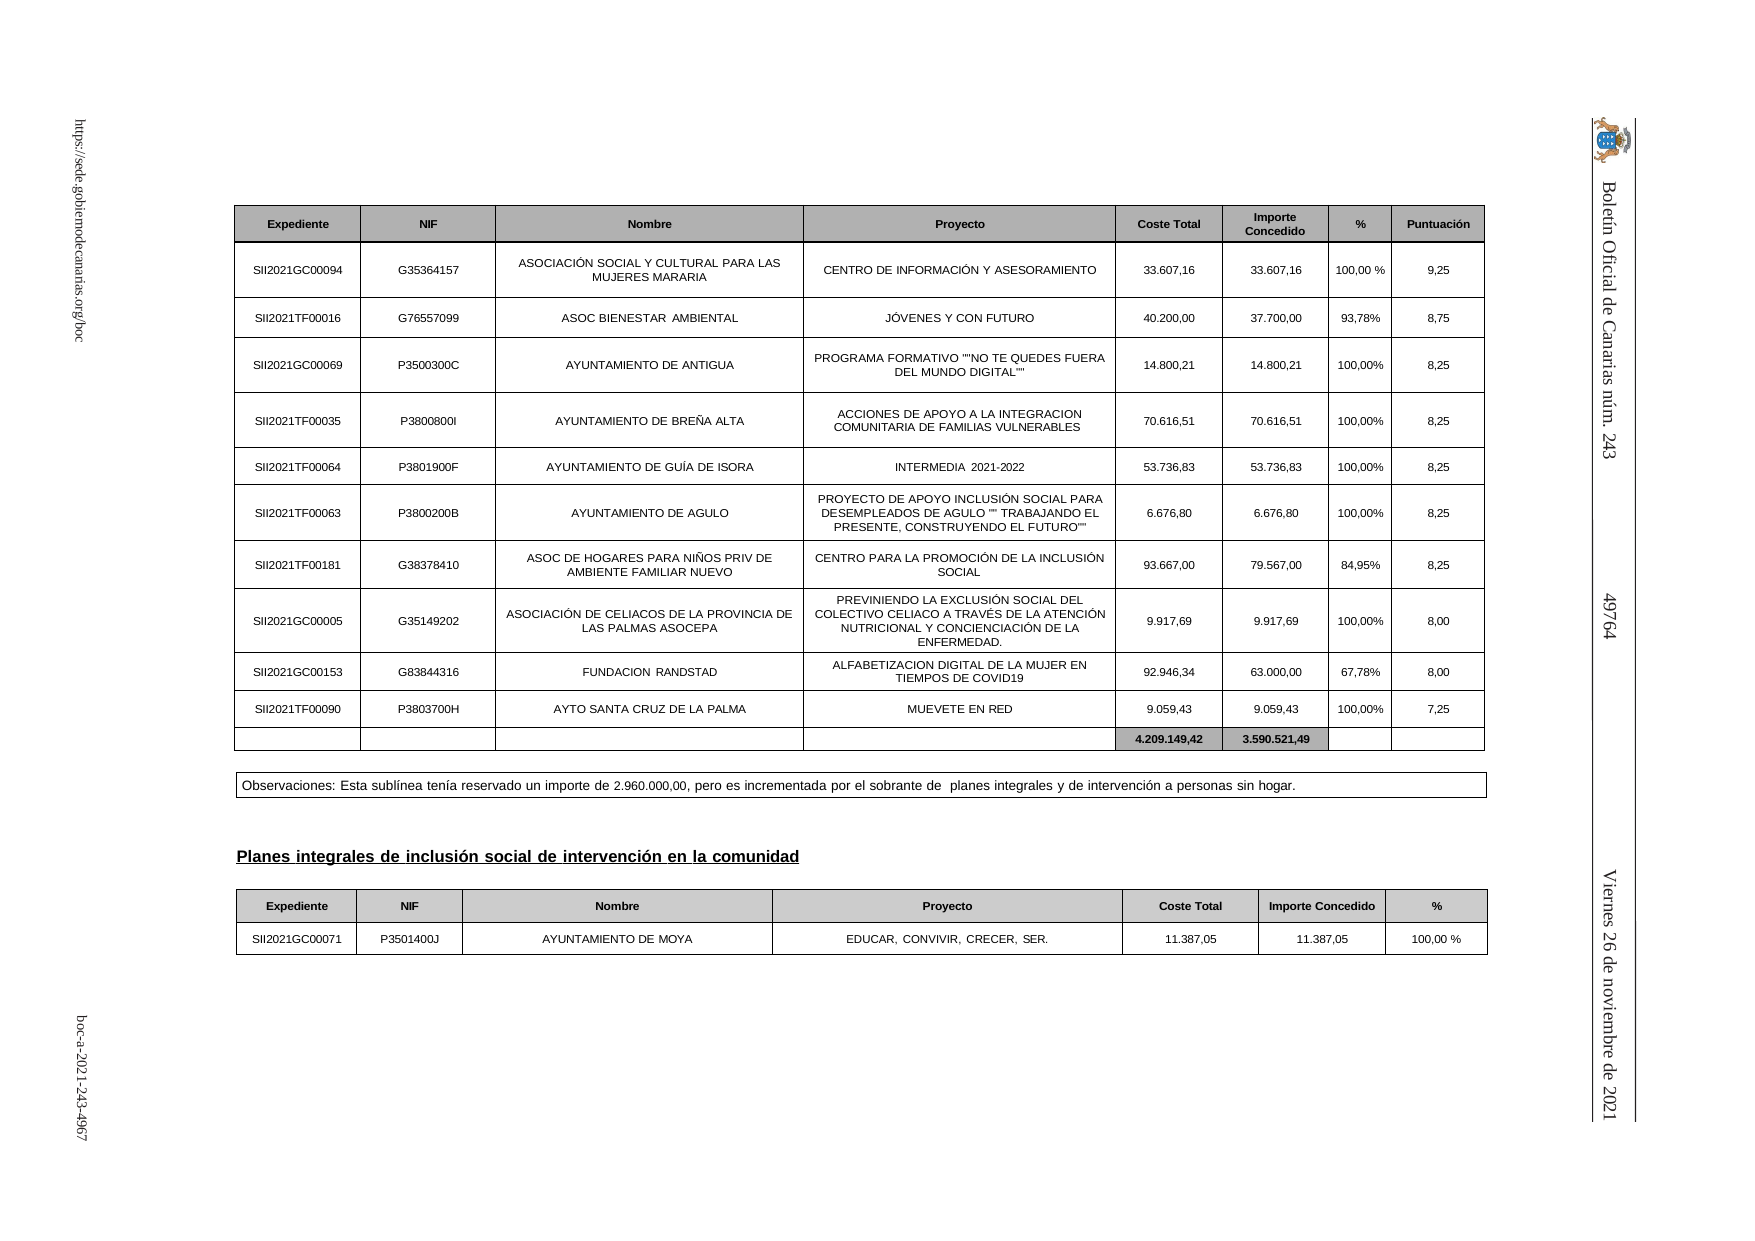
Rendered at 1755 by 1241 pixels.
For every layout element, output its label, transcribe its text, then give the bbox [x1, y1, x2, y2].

table_cell PREVINIENDO LA EXCLUSIÓN SOCIAL DEL COLECTIVO CELIACO A TRAVÉS DE LA ATENCIÓN NUTRICIONAL Y CONCIENCIACIÓN DE LA ENFERMEDAD. [804, 589, 1115, 652]
table_cell 11.387,05 [1259, 923, 1385, 954]
table_cell INTERMEDIA 2021-2022 [804, 448, 1115, 484]
table_cell 100,00% [1329, 485, 1391, 540]
table_cell [1329, 728, 1391, 750]
text 49764 [1600, 593, 1621, 642]
text boc-a-2021-243-4967 [74, 1016, 91, 1145]
table_cell AYUNTAMIENTO DE GUÍA DE ISORA [496, 448, 803, 484]
table_cell 70.616,51 [1223, 393, 1328, 447]
table_cell 8,00 [1392, 589, 1484, 652]
table_cell PROGRAMA FORMATIVO ""NO TE QUEDES FUERA DEL MUNDO DIGITAL"" [804, 338, 1115, 392]
table_cell P3801900F [361, 448, 495, 484]
table_cell 8,25 [1392, 485, 1484, 540]
table_cell SII2021GC00094 [235, 243, 360, 297]
table_cell 11.387,05 [1123, 923, 1258, 954]
table_cell 33.607,16 [1223, 243, 1328, 297]
table_cell [1392, 728, 1484, 750]
table_header Proyecto [773, 890, 1122, 922]
table_cell AYUNTAMIENTO DE BREÑA ALTA [496, 393, 803, 447]
table_cell 67,78% [1329, 653, 1391, 689]
table_cell 8,00 [1392, 653, 1484, 689]
table_cell AYUNTAMIENTO DE ANTIGUA [496, 338, 803, 392]
table_cell 79.567,00 [1223, 541, 1328, 588]
table_cell 9.917,69 [1116, 589, 1222, 652]
table_header Coste Total [1116, 206, 1222, 241]
table_cell G38378410 [361, 541, 495, 588]
table_header Puntuación [1392, 206, 1484, 241]
table_cell 14.800,21 [1116, 338, 1222, 392]
table_cell 8,25 [1392, 541, 1484, 588]
table_header Importe Concedido [1259, 890, 1385, 922]
table_cell CENTRO PARA LA PROMOCIÓN DE LA INCLUSIÓN SOCIAL [804, 541, 1115, 588]
table_cell SII2021TF00090 [235, 691, 360, 727]
table_cell 100,00% [1329, 589, 1391, 652]
table_cell 93.667,00 [1116, 541, 1222, 588]
table_cell SII2021TF00035 [235, 393, 360, 447]
table_cell ASOCIACIÓN SOCIAL Y CULTURAL PARA LAS MUJERES MARARIA [496, 243, 803, 297]
table_cell 6.676,80 [1223, 485, 1328, 540]
table_cell AYTO SANTA CRUZ DE LA PALMA [496, 691, 803, 727]
table_cell 8,25 [1392, 393, 1484, 447]
table_cell EDUCAR, CONVIVIR, CRECER, SER. [773, 923, 1122, 954]
table_cell [235, 728, 360, 750]
table_cell 33.607,16 [1116, 243, 1222, 297]
table_cell MUEVETE EN RED [804, 691, 1115, 727]
table_header Proyecto [804, 206, 1115, 241]
table_header NIF [357, 890, 462, 922]
table_cell 4.209.149,42 [1116, 728, 1222, 750]
table_cell FUNDACION RANDSTAD [496, 653, 803, 689]
table_cell 9,25 [1392, 243, 1484, 297]
table_header Coste Total [1123, 890, 1258, 922]
table_cell P3803700H [361, 691, 495, 727]
table_cell 6.676,80 [1116, 485, 1222, 540]
table_cell ASOCIACIÓN DE CELIACOS DE LA PROVINCIA DE LAS PALMAS ASOCEPA [496, 589, 803, 652]
table_cell 53.736,83 [1223, 448, 1328, 484]
text Boletín Oficial de Canarias núm. 243 [1599, 181, 1621, 462]
table_cell ASOC DE HOGARES PARA NIÑOS PRIV DE AMBIENTE FAMILIAR NUEVO [496, 541, 803, 588]
table_cell ASOC BIENESTAR AMBIENTAL [496, 298, 803, 337]
table_cell P3501400J [357, 923, 462, 954]
table_cell P3800800I [361, 393, 495, 447]
table_cell SII2021GC00069 [235, 338, 360, 392]
table_cell AYUNTAMIENTO DE AGULO [496, 485, 803, 540]
table_header Expediente [235, 206, 360, 241]
table_header Expediente [237, 890, 356, 922]
table_cell SII2021TF00181 [235, 541, 360, 588]
table_cell 53.736,83 [1116, 448, 1222, 484]
table_header % [1329, 206, 1391, 241]
table_cell P3500300C [361, 338, 495, 392]
table_cell P3800200B [361, 485, 495, 540]
text Viernes 26 de noviembre de 2021 [1600, 869, 1621, 1124]
table_header Nombre [496, 206, 803, 241]
table_cell 70.616,51 [1116, 393, 1222, 447]
table_cell 100,00% [1329, 448, 1391, 484]
table_cell SII2021GC00153 [235, 653, 360, 689]
table_cell ACCIONES DE APOYO A LA INTEGRACION COMUNITARIA DE FAMILIAS VULNERABLES [804, 393, 1115, 447]
table_cell 37.700,00 [1223, 298, 1328, 337]
table_header Nombre [463, 890, 772, 922]
table_cell AYUNTAMIENTO DE MOYA [463, 923, 772, 954]
table_cell [804, 728, 1115, 750]
table_cell 8,25 [1392, 338, 1484, 392]
table_cell 100,00 % [1386, 923, 1487, 954]
table_header Importe Concedido [1223, 206, 1328, 241]
table_cell SII2021TF00016 [235, 298, 360, 337]
table_cell 3.590.521,49 [1223, 728, 1328, 750]
table_cell SII2021TF00064 [235, 448, 360, 484]
table_cell G76557099 [361, 298, 495, 337]
table_cell 9.059,43 [1116, 691, 1222, 727]
table_cell 92.946,34 [1116, 653, 1222, 689]
table_cell CENTRO DE INFORMACIÓN Y ASESORAMIENTO [804, 243, 1115, 297]
table_cell 40.200,00 [1116, 298, 1222, 337]
table_cell [361, 728, 495, 750]
table_cell G35149202 [361, 589, 495, 652]
table_cell 63.000,00 [1223, 653, 1328, 689]
table_header % [1386, 890, 1487, 922]
table_cell JÓVENES Y CON FUTURO [804, 298, 1115, 337]
text Observaciones: Esta sublínea tenía reservado un importe de 2.960.000,00, pero es incrementada por el sobrante de planes integrales y de intervención a personas sin hogar. [242, 777, 1486, 793]
table_cell 100,00% [1329, 691, 1391, 727]
table_cell G35364157 [361, 243, 495, 297]
table_cell 100,00% [1329, 393, 1391, 447]
table_cell 8,75 [1392, 298, 1484, 337]
table_cell SII2021TF00063 [235, 485, 360, 540]
table_header NIF [361, 206, 495, 241]
table_cell G83844316 [361, 653, 495, 689]
table_cell 93,78% [1329, 298, 1391, 337]
table_cell 8,25 [1392, 448, 1484, 484]
table_cell 9.059,43 [1223, 691, 1328, 727]
table_cell PROYECTO DE APOYO INCLUSIÓN SOCIAL PARA DESEMPLEADOS DE AGULO "" TRABAJANDO EL PRESENTE, CONSTRUYENDO EL FUTURO"" [804, 485, 1115, 540]
table_cell 7,25 [1392, 691, 1484, 727]
text https://sede.gobiernodecanarias.org/boc [72, 119, 89, 352]
table_cell SII2021GC00005 [235, 589, 360, 652]
text Planes integrales de inclusión social de intervención en la comunidad [236, 847, 1502, 866]
table_cell 9.917,69 [1223, 589, 1328, 652]
table_cell 100,00% [1329, 338, 1391, 392]
table_cell [496, 728, 803, 750]
table_cell SII2021GC00071 [237, 923, 356, 954]
table_cell 84,95% [1329, 541, 1391, 588]
table_cell 100,00 % [1329, 243, 1391, 297]
table_cell 14.800,21 [1223, 338, 1328, 392]
table_cell ALFABETIZACION DIGITAL DE LA MUJER EN TIEMPOS DE COVID19 [804, 653, 1115, 689]
